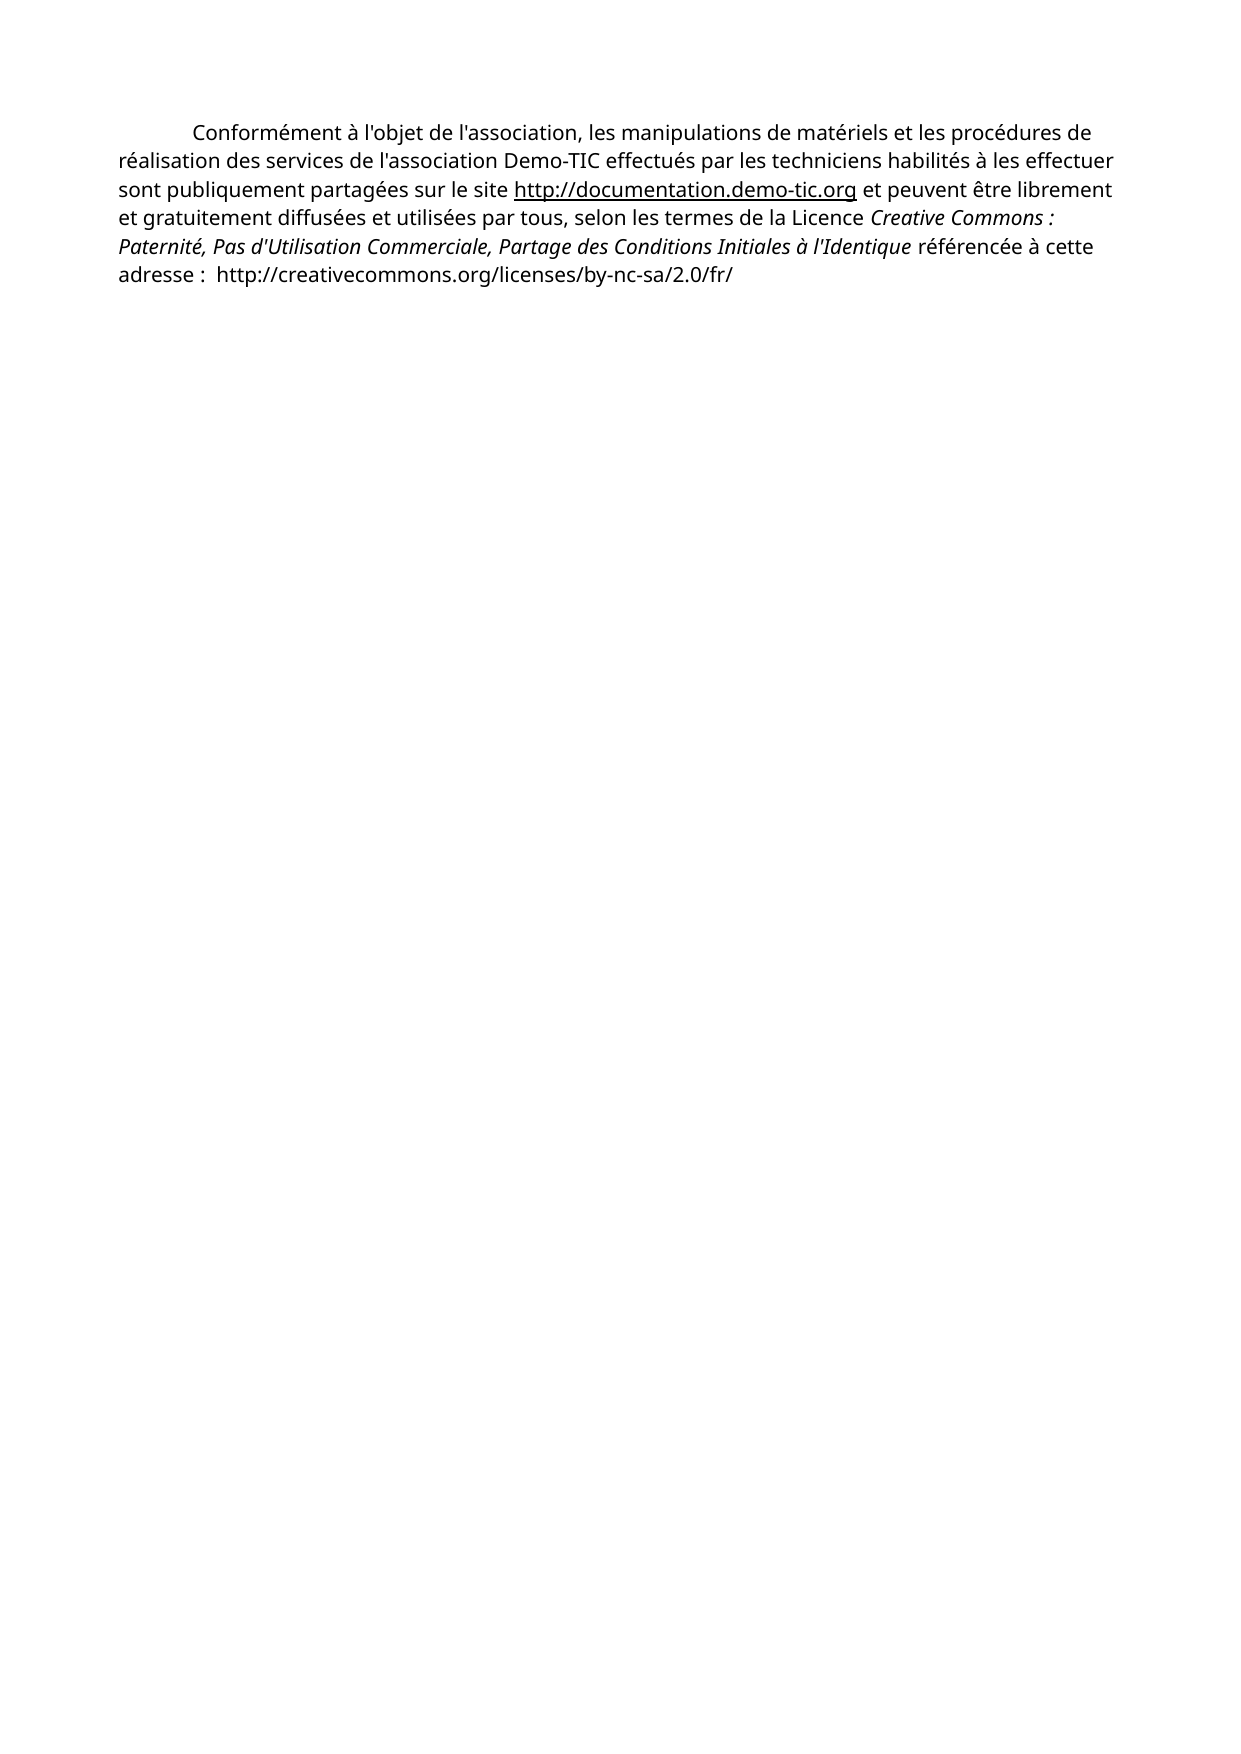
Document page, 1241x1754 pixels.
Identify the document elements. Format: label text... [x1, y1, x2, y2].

text Conformément à l'objet de l'association, les manipulations de matériels et les procédures de réalisation des services de l'association Demo-TIC effectués par les techniciens habilités à les effectuer sont publiquement partagées sur le site http://documentation.demo-tic.org et peuvent être librement et gratuitement diffusées et utilisées par tous, selon les termes de la Licence Creative Commons : Paternité, Pas d'Utilisation Commerciale, Partage des Conditions Initiales à l'Identique référencée à cette adresse : http://creativecommons.org/licenses/by-nc-sa/2.0/fr/ [118, 118, 1122, 289]
